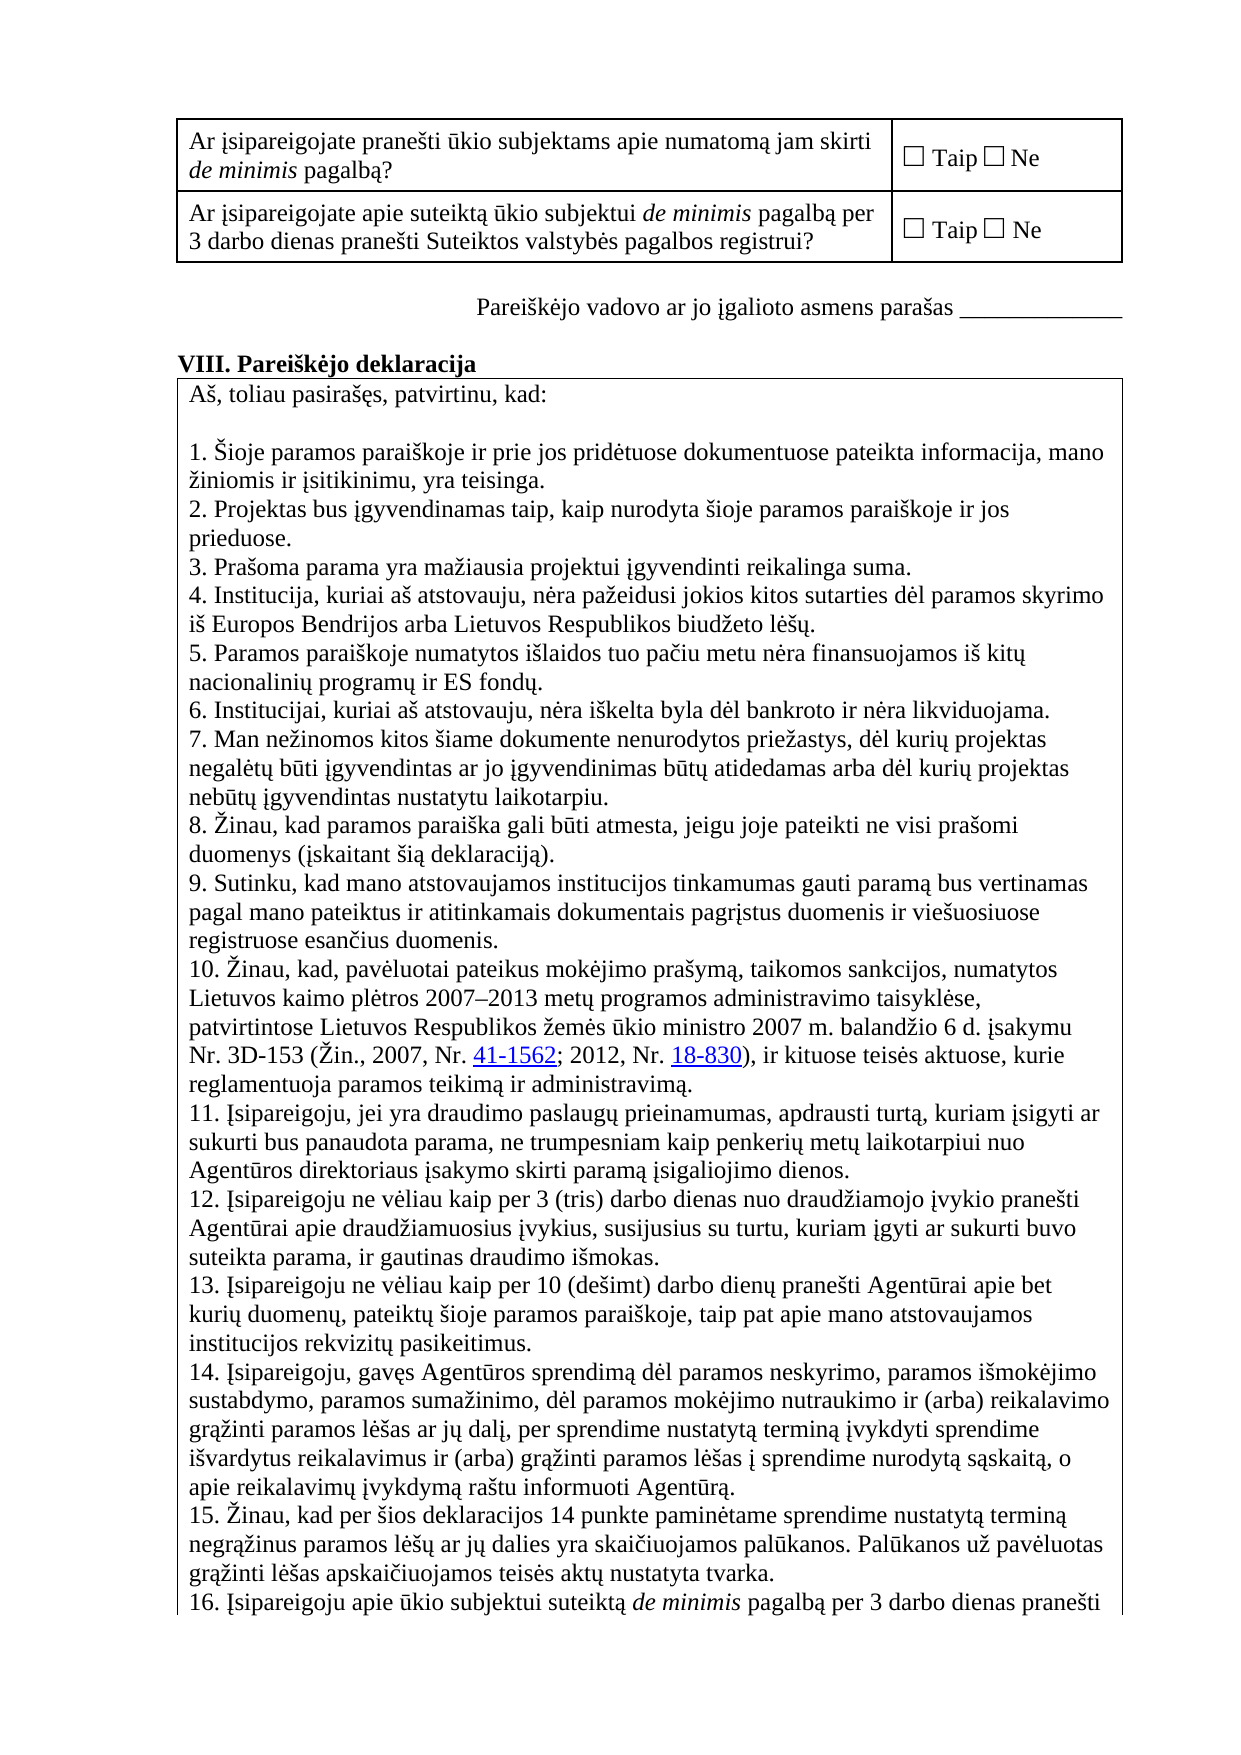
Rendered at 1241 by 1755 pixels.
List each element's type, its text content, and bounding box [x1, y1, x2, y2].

text VIII. Pareiškėjo deklaracija [177, 349, 1122, 378]
text Pareiškėjo vadovo ar jo įgalioto asmens parašas _____________ [177, 292, 1122, 321]
table_header Aš, toliau pasirašęs, patvirtinu, kad: 1. Šioje paramos paraiškoje ir prie jos pridėtuose dokumentuose pateikta informacija, mano žiniomis ir įsitikinimu, yra teisinga. 2. Projektas bus įgyvendinamas taip, kaip nurodyta šioje paramos paraiškoje ir jos prieduose. 3. Prašoma parama yra mažiausia projektui įgyvendinti reikalinga suma. 4. Institucija, kuriai aš atstovauju, nėra pažeidusi jokios kitos sutarties dėl paramos skyrimo iš Europos Bendrijos arba Lietuvos Respublikos biudžeto lėšų. 5. Paramos paraiškoje numatytos išlaidos tuo pačiu metu nėra finansuojamos iš kitų nacionalinių programų ir ES fondų. 6. Institucijai, kuriai aš atstovauju, nėra iškelta byla dėl bankroto ir nėra likviduojama. 7. Man nežinomos kitos šiame dokumente nenurodytos priežastys, dėl kurių projektas negalėtų būti įgyvendintas ar jo įgyvendinimas būtų atidedamas arba dėl kurių projektas nebūtų įgyvendintas nustatytu laikotarpiu. 8. Žinau, kad paramos paraiška gali būti atmesta, jeigu joje pateikti ne visi prašomi duomenys (įskaitant šią deklaraciją). 9. Sutinku, kad mano atstovaujamos institucijos tinkamumas gauti paramą bus vertinamas pagal mano pateiktus ir atitinkamais dokumentais pagrįstus duomenis ir viešuosiuose registruose esančius duomenis. 10. Žinau, kad, pavėluotai pateikus mokėjimo prašymą, taikomos sankcijos, numatytos Lietuvos kaimo plėtros 2007–2013 metų programos administravimo taisyklėse, patvirtintose Lietuvos Respublikos žemės ūkio ministro 2007 m. balandžio 6 d. įsakymu Nr. 3D-153 (Žin., 2007, Nr. 41-1562; 2012, Nr. 18-830), ir kituose teisės aktuose, kurie reglamentuoja paramos teikimą ir administravimą. 11. Įsipareigoju, jei yra draudimo paslaugų prieinamumas, apdrausti turtą, kuriam įsigyti ar sukurti bus panaudota parama, ne trumpesniam kaip penkerių metų laikotarpiui nuo Agentūros direktoriaus įsakymo skirti paramą įsigaliojimo dienos. 12. Įsipareigoju ne vėliau kaip per 3 (tris) darbo dienas nuo draudžiamojo įvykio pranešti Agentūrai apie draudžiamuosius įvykius, susijusius su turtu, kuriam įgyti ar sukurti buvo suteikta parama, ir gautinas draudimo išmokas. 13. Įsipareigoju ne vėliau kaip per 10 (dešimt) darbo dienų pranešti Agentūrai apie bet kurių duomenų, pateiktų šioje paramos paraiškoje, taip pat apie mano atstovaujamos institucijos rekvizitų pasikeitimus. 14. Įsipareigoju, gavęs Agentūros sprendimą dėl paramos neskyrimo, paramos išmokėjimo sustabdymo, paramos sumažinimo, dėl paramos mokėjimo nutraukimo ir (arba) reikalavimo grąžinti paramos lėšas ar jų dalį, per sprendime nustatytą terminą įvykdyti sprendime išvardytus reikalavimus ir (arba) grąžinti paramos lėšas į sprendime nurodytą sąskaitą, o apie reikalavimų įvykdymą raštu informuoti Agentūrą. 15. Žinau, kad per šios deklaracijos 14 punkte paminėtame sprendime nustatytą terminą negrąžinus paramos lėšų ar jų dalies yra skaičiuojamos palūkanos. Palūkanos už pavėluotas grąžinti lėšas apskaičiuojamos teisės aktų nustatyta tvarka. 16. Įsipareigoju apie ūkio subjektui suteiktą de minimis pagalbą per 3 darbo dienas pranešti [178, 379, 1122, 1615]
table_cell □ Taip □ Ne [893, 120, 1121, 189]
table_cell Ar įsipareigojate pranešti ūkio subjektams apie numatomą jam skirti de minimis pagalbą? [178, 120, 891, 189]
table_cell □ Taip □ Ne [893, 192, 1121, 261]
table_cell Ar įsipareigojate apie suteiktą ūkio subjektui de minimis pagalbą per 3 darbo dienas pranešti Suteiktos valstybės pagalbos registrui? [178, 192, 891, 261]
